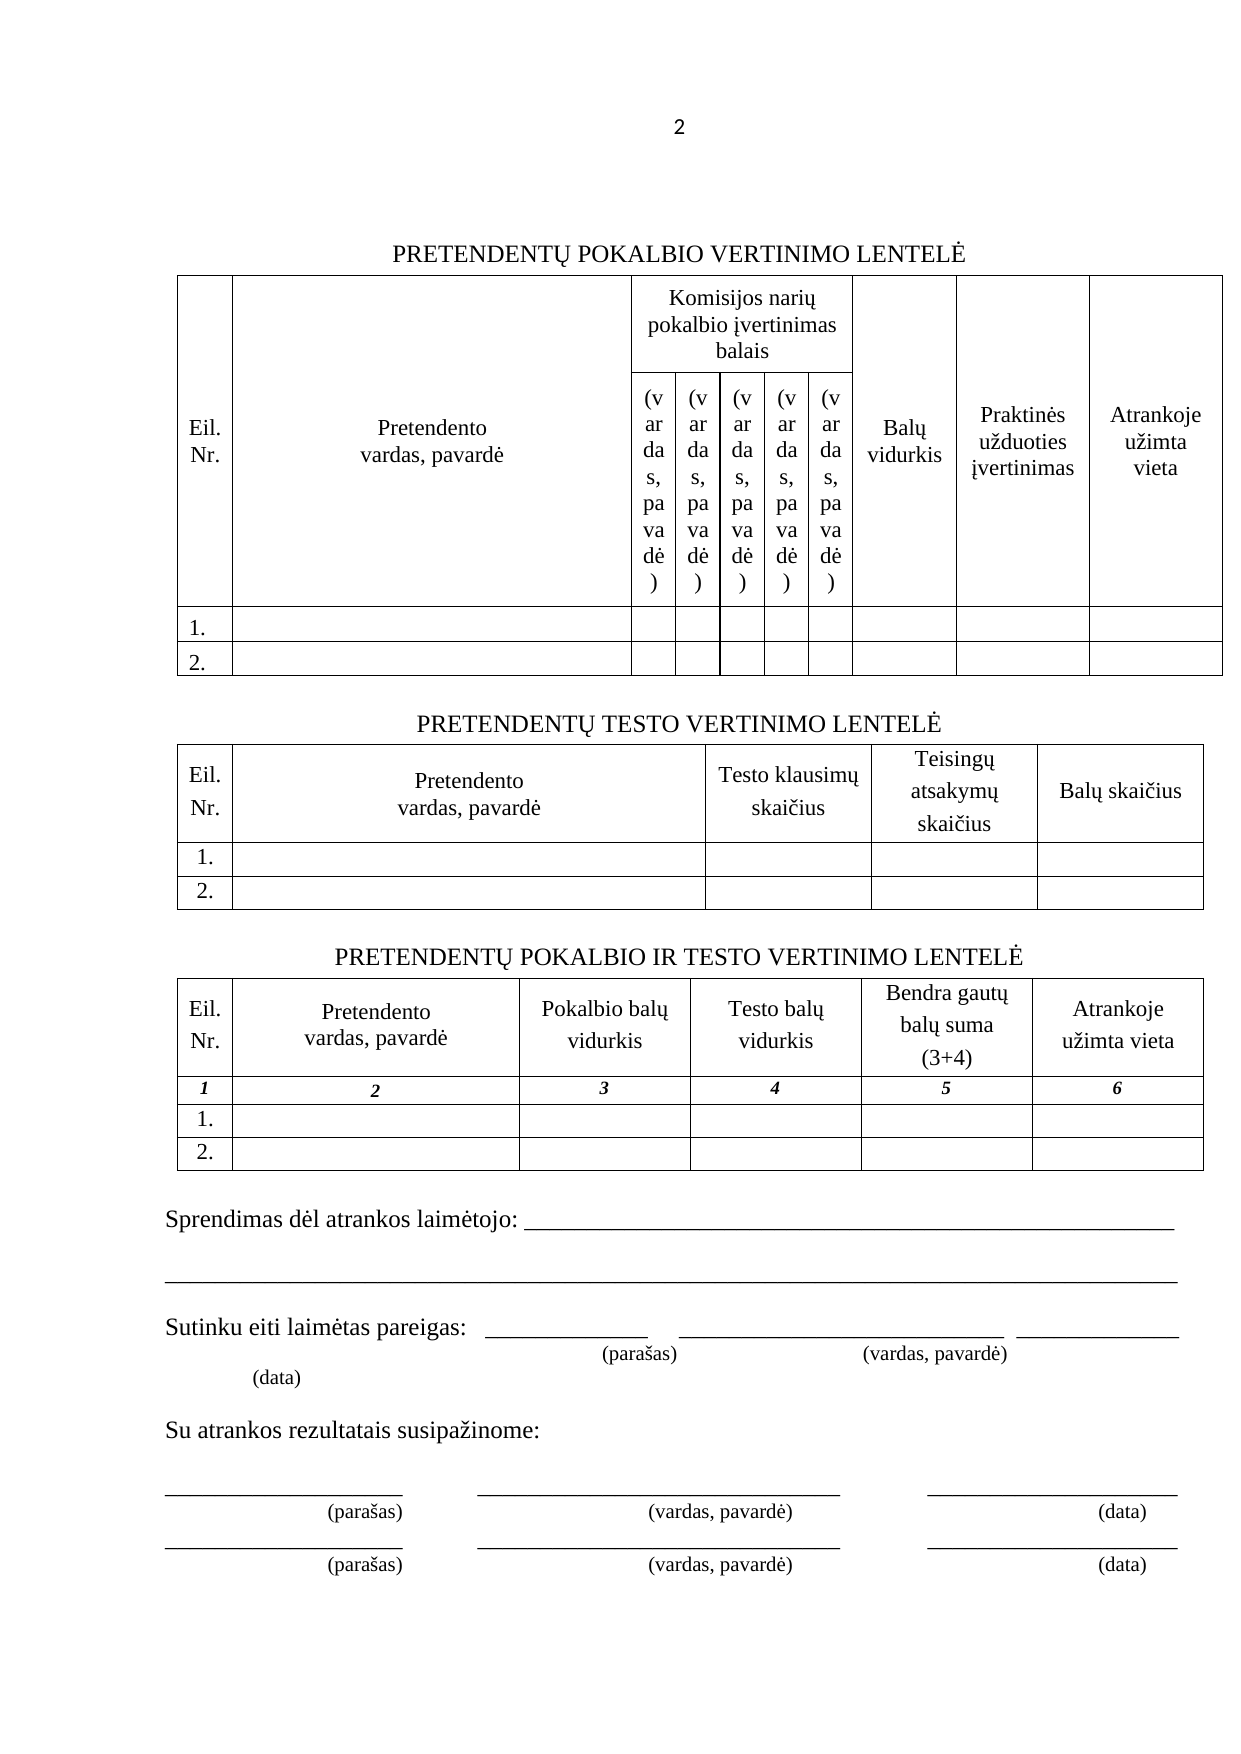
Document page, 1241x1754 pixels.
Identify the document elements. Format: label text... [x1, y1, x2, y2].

table_header Pretendento vardas, pavardė [233, 276, 631, 606]
table_header Bendra gautų balų suma (3+4) [862, 979, 1032, 1076]
text (parašas) (vardas, pavardė) (data) [177, 1499, 1181, 1523]
table_cell [233, 877, 705, 909]
table_cell 5 [862, 1077, 1032, 1103]
table_cell [957, 642, 1089, 675]
text PRETENDENTŲ POKALBIO VERTINIMO LENTELĖ [177, 239, 1181, 268]
text (parašas) (vardas, pavardė) (data) [177, 1552, 1181, 1576]
table_cell [872, 877, 1037, 909]
table_cell [706, 843, 871, 876]
table_header Atrankoje užimta vieta [1090, 276, 1222, 606]
text PRETENDENTŲ POKALBIO IR TESTO VERTINIMO LENTELĖ [177, 942, 1181, 971]
table_cell 3 [520, 1077, 690, 1103]
table_cell [233, 642, 631, 675]
table_cell [1038, 877, 1203, 909]
table_cell [765, 607, 808, 641]
table_cell 2. [178, 1138, 232, 1170]
table_cell [721, 607, 764, 641]
table_cell [853, 642, 956, 675]
table_cell [872, 843, 1037, 876]
table_header Praktinės užduoties įvertinimas [957, 276, 1089, 606]
table_cell [957, 607, 1089, 641]
table_cell 4 [691, 1077, 861, 1103]
table_cell 2. [178, 642, 232, 675]
table_cell 1. [178, 843, 232, 876]
table_cell [809, 607, 852, 641]
table_cell [1038, 843, 1203, 876]
table_cell [809, 642, 852, 675]
text Su atrankos rezultatais susipažinome: [165, 1415, 1181, 1444]
table_cell [765, 642, 808, 675]
table_cell 2. [178, 877, 232, 909]
table_cell [853, 607, 956, 641]
table_cell 1. [178, 1105, 232, 1137]
table_cell [721, 642, 764, 675]
text PRETENDENTŲ TESTO VERTINIMO LENTELĖ [177, 709, 1181, 737]
table_header Balų vidurkis [853, 276, 956, 606]
table_cell [691, 1105, 861, 1137]
table_header Pretendento vardas, pavardė [233, 745, 705, 842]
table_cell 2 [233, 1077, 519, 1103]
table_header Balų skaičius [1038, 745, 1203, 842]
text ___________________ _____________________________ ____________________ [165, 1523, 1181, 1552]
table_cell [862, 1138, 1032, 1170]
table_cell [233, 607, 631, 641]
table_cell [233, 1105, 519, 1137]
text _________________________________________________________________________________ [165, 1257, 1181, 1285]
table_cell [706, 877, 871, 909]
table_cell [632, 607, 675, 641]
table_cell [520, 1105, 690, 1137]
table_cell [862, 1105, 1032, 1137]
table_header Testo klausimų skaičius [706, 745, 871, 842]
text Sprendimas dėl atrankos laimėtojo: ____________________________________________________ [165, 1204, 1181, 1233]
table_header Testo balų vidurkis [691, 979, 861, 1076]
table_header Eil. Nr. [178, 745, 232, 842]
table_cell 1 [178, 1077, 232, 1103]
table_header Eil. Nr. [178, 276, 232, 606]
table_header Teisingų atsakymų skaičius [872, 745, 1037, 842]
table_cell 1. [178, 607, 232, 641]
table_cell [1090, 642, 1222, 675]
table_header Eil. Nr. [178, 979, 232, 1076]
table_cell (vardas, pavadė) [676, 373, 719, 606]
table_cell (vardas, pavadė) [765, 373, 808, 606]
table_cell [1090, 607, 1222, 641]
table_cell [1033, 1105, 1203, 1137]
table_cell [632, 642, 675, 675]
table_cell [520, 1138, 690, 1170]
table_cell [233, 843, 705, 876]
table_cell [676, 607, 719, 641]
table_header Pretendento vardas, pavardė [233, 979, 519, 1076]
text Sutinku eiti laimėtas pareigas: _____________ __________________________ _____________ [165, 1312, 1181, 1341]
table_cell [233, 1138, 519, 1170]
table_cell (vardas, pavadė) [809, 373, 852, 606]
table_cell [1033, 1138, 1203, 1170]
table_cell (vardas, pavadė) [632, 373, 675, 606]
table_cell (vardas, pavadė) [721, 373, 764, 606]
table_cell [691, 1138, 861, 1170]
table_header Atrankoje užimta vieta [1033, 979, 1203, 1076]
table_header Komisijos narių pokalbio įvertinimas balais [632, 276, 852, 372]
table_cell 6 [1033, 1077, 1203, 1103]
table_cell [676, 642, 719, 675]
text ___________________ _____________________________ ____________________ [165, 1470, 1181, 1499]
table_header Pokalbio balų vidurkis [520, 979, 690, 1076]
text (parašas) (vardas, pavardė) (data) [177, 1341, 1181, 1389]
